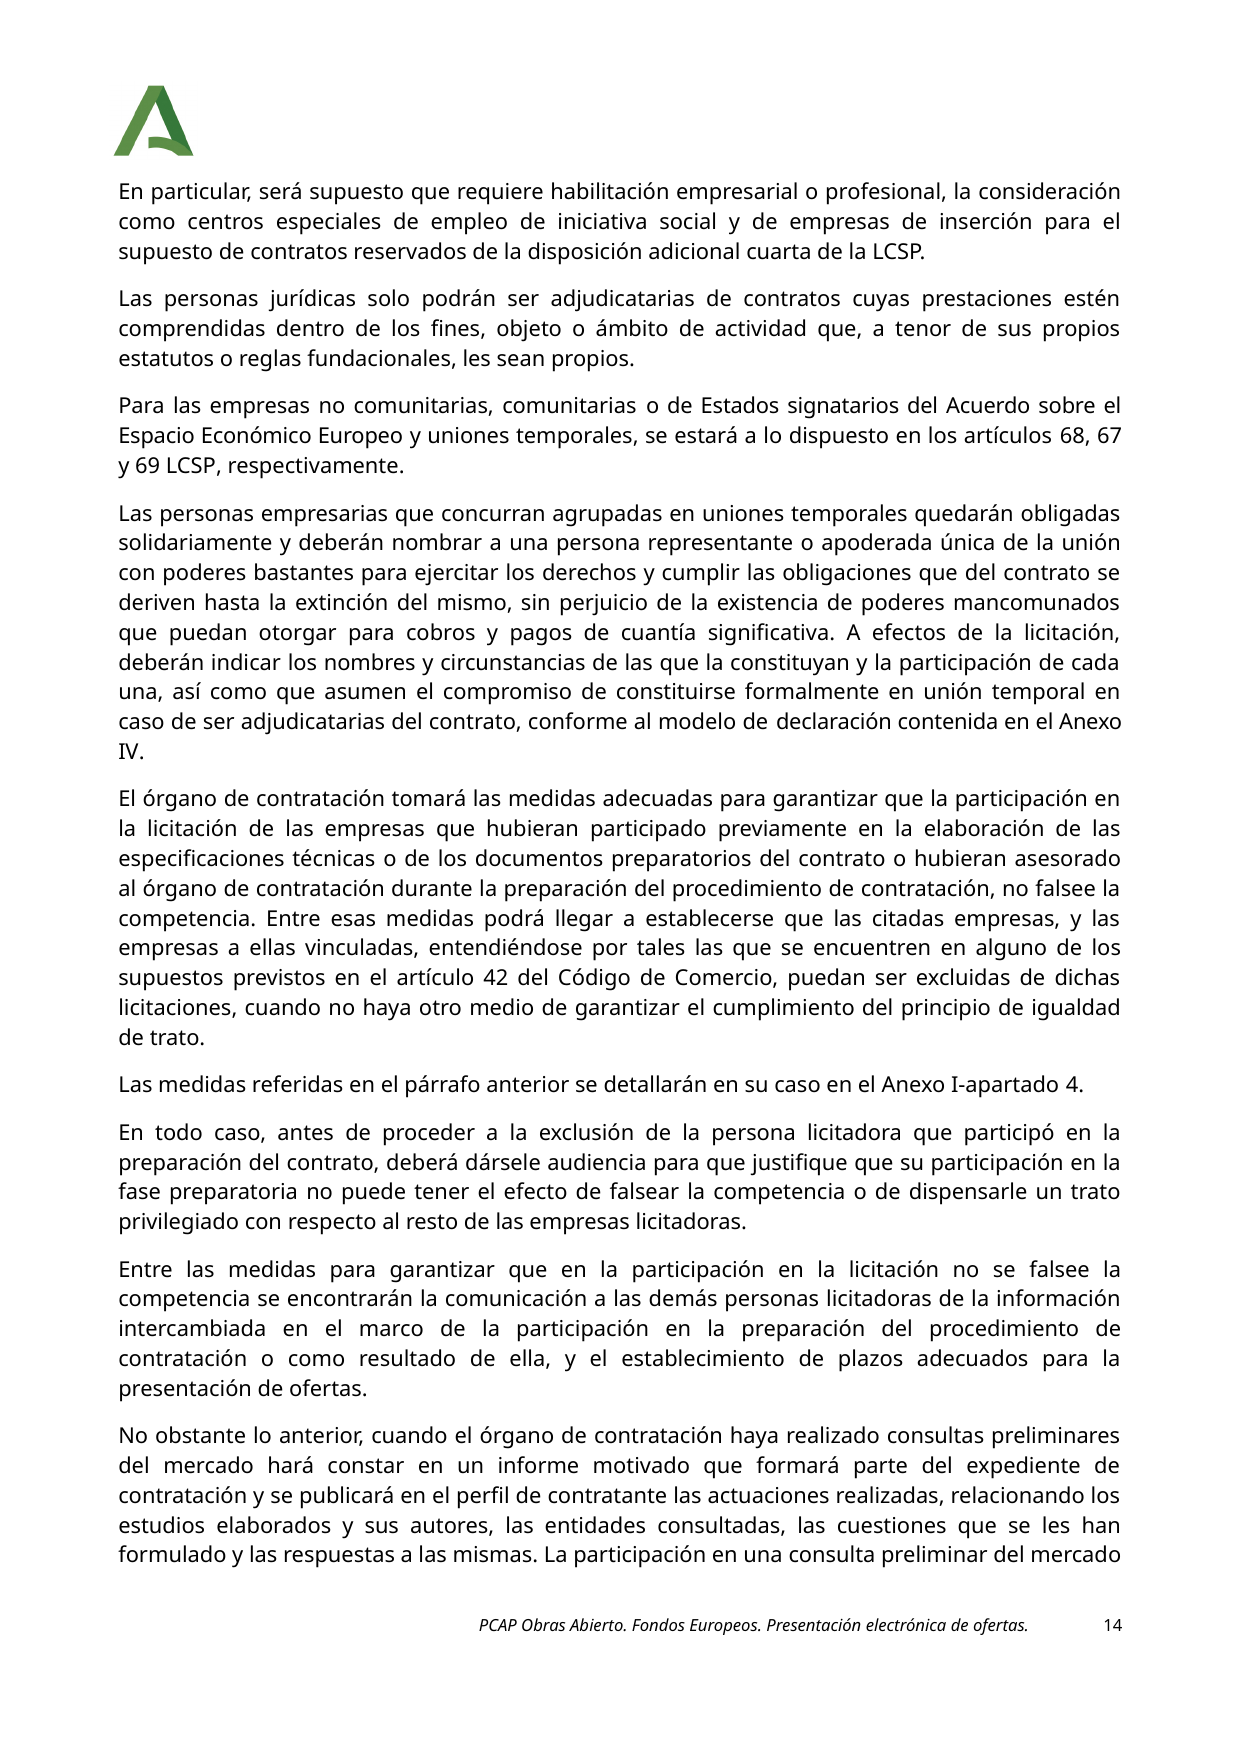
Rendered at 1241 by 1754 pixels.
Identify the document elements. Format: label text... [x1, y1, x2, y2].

text En todo caso, antes de proceder a la exclusión de la persona licitadora que participó en la preparación del contrato, deberá dársele audiencia para que justifique que su participación en la fase preparatoria no puede tener el efecto de falsear la competencia o de dispensarle un trato privilegiado con respecto al resto de las empresas licitadoras. [118, 1117, 1122, 1236]
text No obstante lo anterior, cuando el órgano de contratación haya realizado consultas preliminares del mercado hará constar en un informe motivado que formará parte del expediente de contratación y se publicará en el perfil de contratante las actuaciones realizadas, relacionando los estudios elaborados y sus autores, las entidades consultadas, las cuestiones que se les han formulado y las respuestas a las mismas. La participación en una consulta preliminar del mercado [118, 1420, 1122, 1569]
text Las personas jurídicas solo podrán ser adjudicatarias de contratos cuyas prestaciones estén comprendidas dentro de los fines, objeto o ámbito de actividad que, a tenor de sus propios estatutos o reglas fundacionales, les sean propios. [118, 283, 1122, 373]
text Para las empresas no comunitarias, comunitarias o de Estados signatarios del Acuerdo sobre el Espacio Económico Europeo y uniones temporales, se estará a lo dispuesto en los artículos 68, 67 y 69 LCSP, respectivamente. [118, 391, 1122, 480]
text En particular, será supuesto que requiere habilitación empresarial o profesional, la consideración como centros especiales de empleo de iniciativa social y de empresas de inserción para el supuesto de contratos reservados de la disposición adicional cuarta de la LCSP. [118, 176, 1122, 266]
text Entre las medidas para garantizar que en la participación en la licitación no se falsee la competencia se encontrarán la comunicación a las demás personas licitadoras de la información intercambiada en el marco de la participación en la preparación del procedimiento de contratación o como resultado de ella, y el establecimiento de plazos adecuados para la presentación de ofertas. [118, 1254, 1122, 1403]
text Las personas empresarias que concurran agrupadas en uniones temporales quedarán obligadas solidariamente y deberán nombrar a una persona representante o apoderada única de la unión con poderes bastantes para ejercitar los derechos y cumplir las obligaciones que del contrato se deriven hasta la extinción del mismo, sin perjuicio de la existencia de poderes mancomunados que puedan otorgar para cobros y pagos de cuantía significativa. A efectos de la licitación, deberán indicar los nombres y circunstancias de las que la constituyan y la participación de cada una, así como que asumen el compromiso de constituirse formalmente en unión temporal en caso de ser adjudicatarias del contrato, conforme al modelo de declaración contenida en el Anexo IV. [118, 498, 1122, 766]
text El órgano de contratación tomará las medidas adecuadas para garantizar que la participación en la licitación de las empresas que hubieran participado previamente en la elaboración de las especificaciones técnicas o de los documentos preparatorios del contrato o hubieran asesorado al órgano de contratación durante la preparación del procedimiento de contratación, no falsee la competencia. Entre esas medidas podrá llegar a establecerse que las citadas empresas, y las empresas a ellas vinculadas, entendiéndose por tales las que se encuentren en alguno de los supuestos previstos en el artículo 42 del Código de Comercio, puedan ser excluidas de dichas licitaciones, cuando no haya otro medio de garantizar el cumplimiento del principio de igualdad de trato. [118, 783, 1122, 1052]
text Las medidas referidas en el párrafo anterior se detallarán en su caso en el Anexo I-apartado 4. [118, 1069, 1122, 1099]
picture [109, 81, 198, 160]
